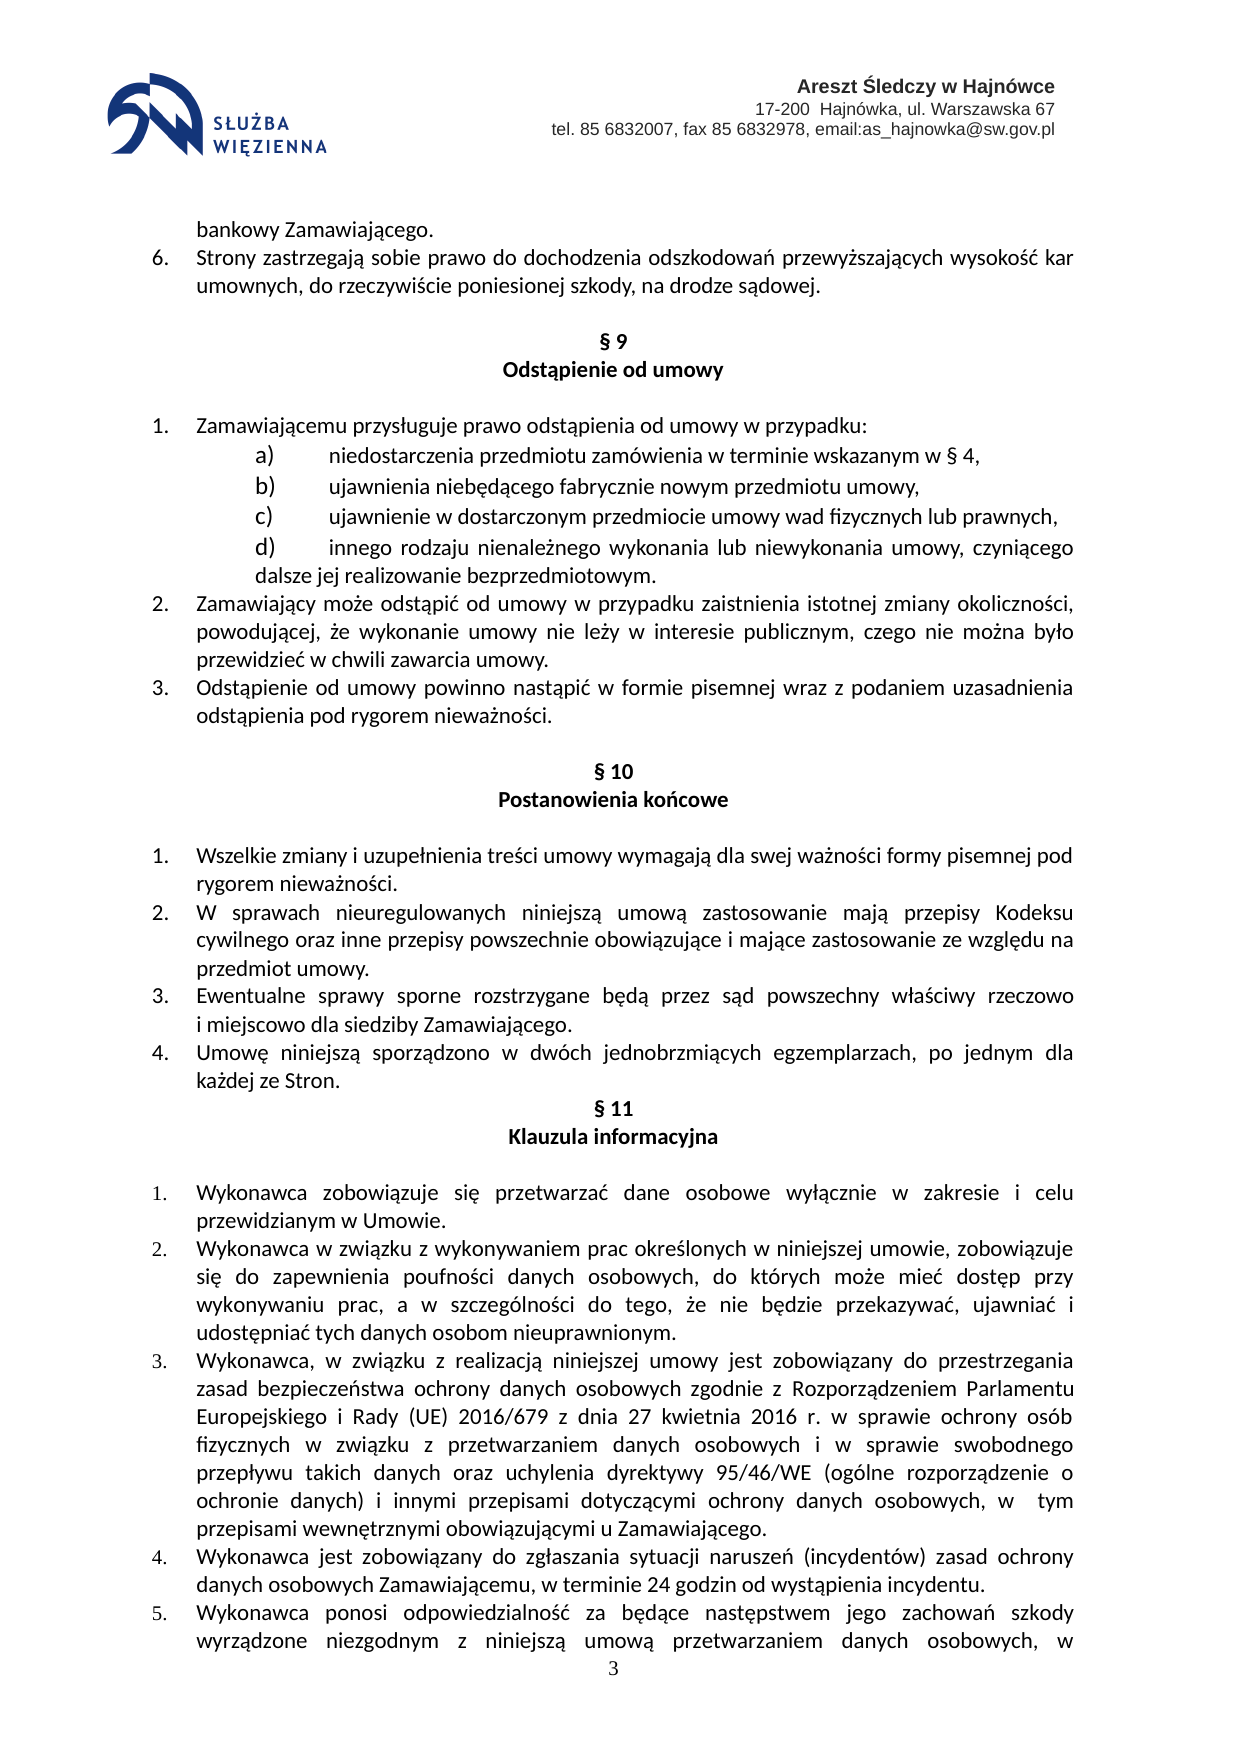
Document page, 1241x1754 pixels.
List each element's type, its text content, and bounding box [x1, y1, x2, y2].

list innego rodzaju nienależnego wykonania lub niewykonania umowy, czyniącego dalsze jej realizowanie bezprzedmiotowym. [255, 531, 1075, 589]
list Ewentualne sprawy sporne rozstrzygane będą przez sąd powszechny właściwy rzeczowo i miejscowo dla siedziby Zamawiającego. [152, 982, 1075, 1038]
text Klauzula informacyjna [152, 1122, 1075, 1150]
list ujawnienia niebędącego fabrycznie nowym przedmiotu umowy, [255, 470, 1075, 500]
text Odstąpienie od umowy [152, 355, 1075, 383]
list Odstąpienie od umowy powinno nastąpić w formie pisemnej wraz z podaniem uzasadnienia odstąpienia pod rygorem nieważności. [152, 673, 1075, 729]
list Wykonawca, w związku z realizacją niniejszej umowy jest zobowiązany do przestrzegania zasad bezpieczeństwa ochrony danych osobowych zgodnie z Rozporządzeniem Parlamentu Europejskiego i Rady (UE) 2016/679 z dnia 27 kwietnia 2016 r. w sprawie ochrony osób fizycznych w związku z przetwarzaniem danych osobowych i w sprawie swobodnego przepływu takich danych oraz uchylenia dyrektywy 95/46/WE (ogólne rozporządzenie o ochronie danych) i innymi przepisami dotyczącymi ochrony danych osobowych, w tym przepisami wewnętrznymi obowiązującymi u Zamawiającego. [152, 1346, 1075, 1542]
list Wykonawca ponosi odpowiedzialność za będące następstwem jego zachowań szkody wyrządzone niezgodnym z niniejszą umową przetwarzaniem danych osobowych, w [152, 1598, 1075, 1654]
text § 11 [152, 1094, 1075, 1122]
list W sprawach nieuregulowanych niniejszą umową zastosowanie mają przepisy Kodeksu cywilnego oraz inne przepisy powszechnie obowiązujące i mające zastosowanie ze względu na przedmiot umowy. [152, 898, 1075, 982]
text Postanowienia końcowe [152, 786, 1075, 813]
list Wszelkie zmiany i uzupełnienia treści umowy wymagają dla swej ważności formy pisemnej pod rygorem nieważności. [152, 842, 1075, 898]
text § 10 [152, 757, 1075, 786]
list bankowy Zamawiającego. [152, 215, 1075, 243]
list Umowę niniejszą sporządzono w dwóch jednobrzmiących egzemplarzach, po jednym dla każdej ze Stron. [152, 1038, 1075, 1094]
list Wykonawca jest zobowiązany do zgłaszania sytuacji naruszeń (incydentów) zasad ochrony danych osobowych Zamawiającemu, w terminie 24 godzin od wystąpienia incydentu. [152, 1542, 1075, 1598]
text § 9 [152, 327, 1075, 355]
list ujawnienie w dostarczonym przedmiocie umowy wad fizycznych lub prawnych, [255, 500, 1075, 531]
list Wykonawca zobowiązuje się przetwarzać dane osobowe wyłącznie w zakresie i celu przewidzianym w Umowie. [152, 1178, 1075, 1234]
list Zamawiającemu przysługuje prawo odstąpienia od umowy w przypadku: [152, 411, 1075, 439]
list Zamawiający może odstąpić od umowy w przypadku zaistnienia istotnej zmiany okoliczności, powodującej, że wykonanie umowy nie leży w interesie publicznym, czego nie można było przewidzieć w chwili zawarcia umowy. [152, 589, 1075, 673]
list Wykonawca w związku z wykonywaniem prac określonych w niniejszej umowie, zobowiązuje się do zapewnienia poufności danych osobowych, do których może mieć dostęp przy wykonywaniu prac, a w szczególności do tego, że nie będzie przekazywać, ujawniać i udostępniać tych danych osobom nieuprawnionym. [152, 1234, 1075, 1346]
list Strony zastrzegają sobie prawo do dochodzenia odszkodowań przewyższających wysokość kar umownych, do rzeczywiście poniesionej szkody, na drodze sądowej. [152, 243, 1075, 299]
list niedostarczenia przedmiotu zamówienia w terminie wskazanym w § 4, [255, 439, 1075, 470]
